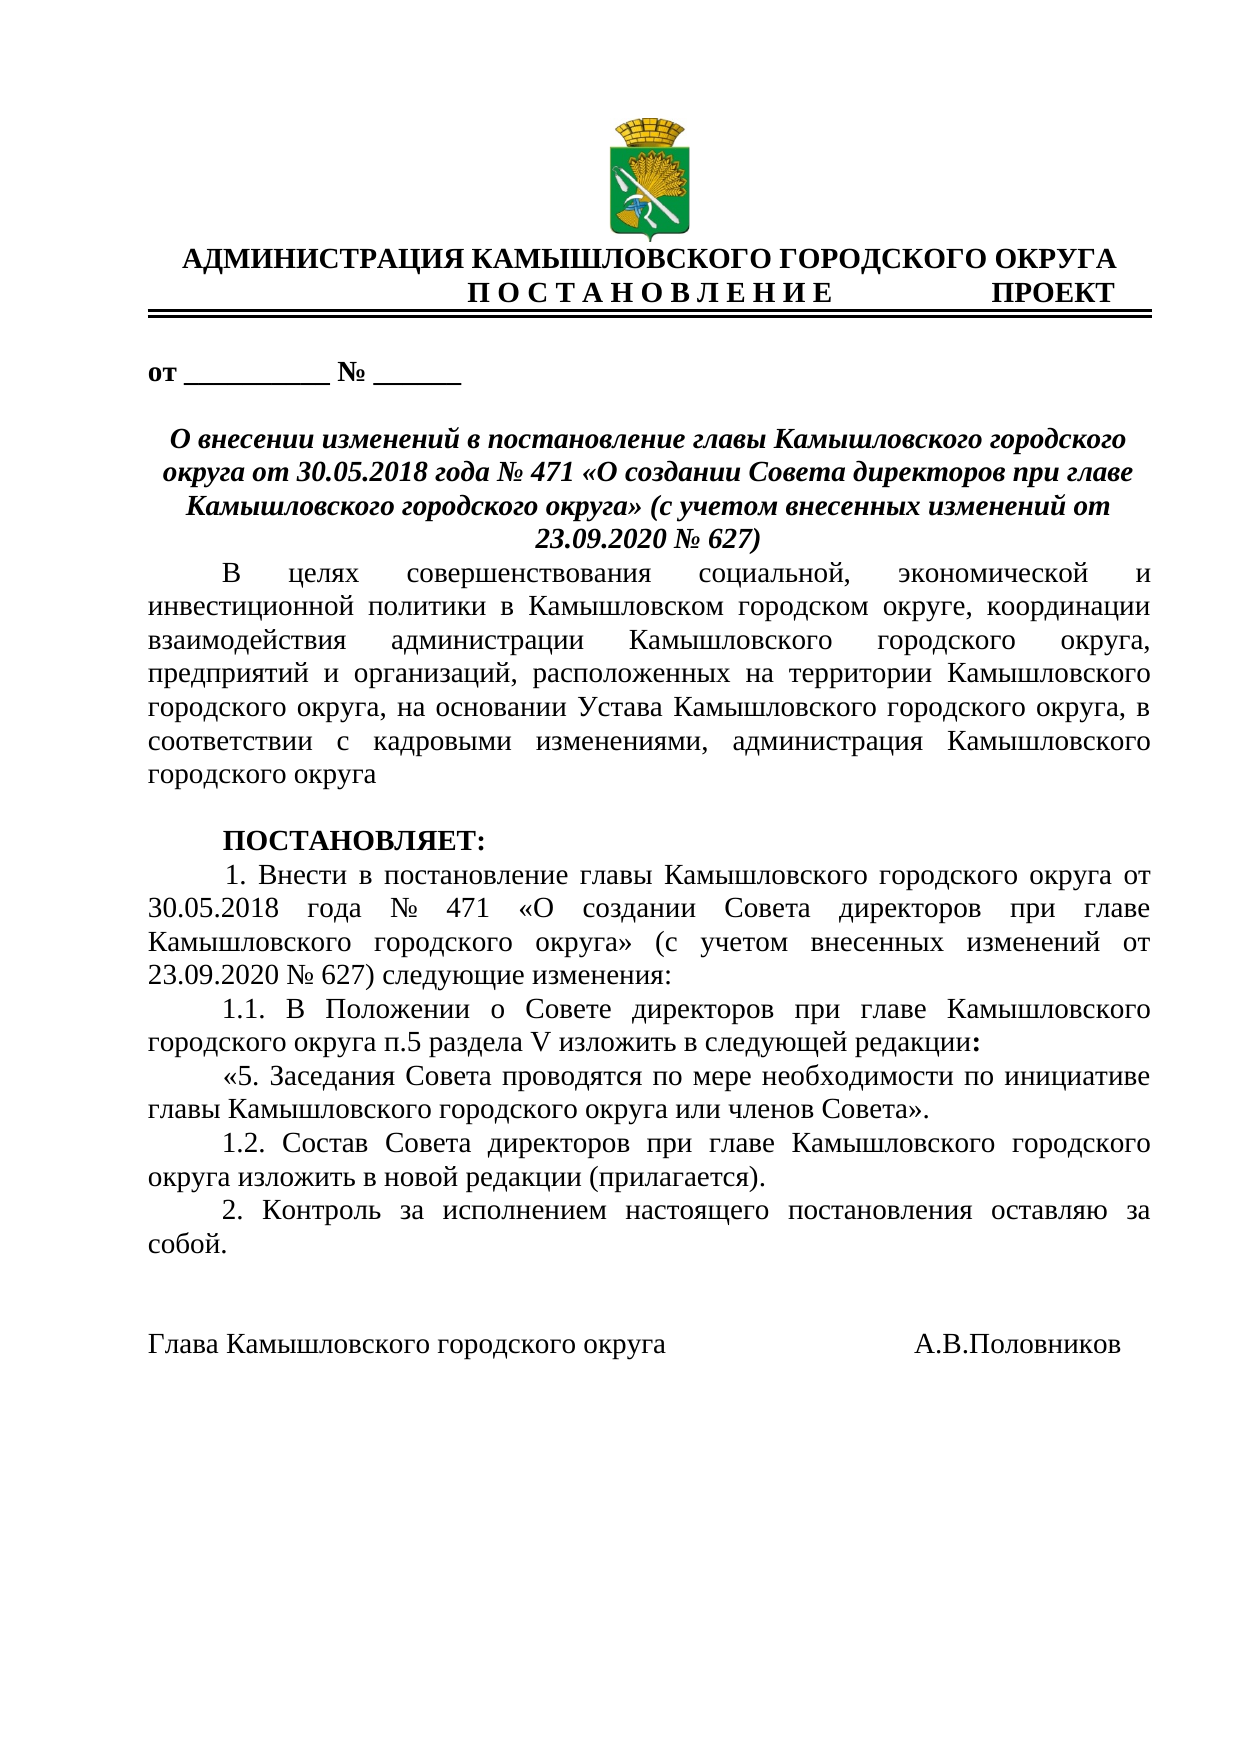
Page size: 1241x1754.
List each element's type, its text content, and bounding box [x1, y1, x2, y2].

text 2. Контроль за исполнением настоящего постановления оставляю за собой. [148, 1192, 1152, 1259]
text 1.1. В Положении о Совете директоров при главе Камышловского городского округа п.5 раздела V изложить в следующей редакции: [148, 991, 1152, 1058]
text 1.2. Состав Совета директоров при главе Камышловского городского округа изложить в новой редакции (прилагается). [148, 1125, 1152, 1192]
text П О С Т А Н О В Л Е Н И Е ПРОЕКТ [148, 275, 1152, 309]
text ПОСТАНОВЛЯЕТ: [148, 823, 1152, 857]
text Глава Камышловского городского округа А.В.Половников [148, 1326, 1152, 1360]
text АДМИНИСТРАЦИЯ КАМЫШЛОВСКОГО ГОРОДСКОГО ОКРУГА [148, 242, 1152, 275]
text 1. Внести в постановление главы Камышловского городского округа от 30.05.2018 года № 471 «О создании Совета директоров при главе Камышловского городского округа» (с учетом внесенных изменений от 23.09.2020 № 627) следующие изменения: [148, 857, 1152, 991]
title О внесении изменений в постановление главы Камышловского городского округа от 30.05.2018 года № 471 «О создании Совета директоров при главе Камышловского городского округа» (с учетом внесенных изменений от 23.09.2020 № 627) [148, 421, 1152, 555]
text от __________ № ______ [148, 354, 1152, 387]
text В целях совершенствования социальной, экономической и инвестиционной политики в Камышловском городском округе, координации взаимодействия администрации Камышловского городского округа, предприятий и организаций, расположенных на территории Камышловского городского округа, на основании Устава Камышловского городского округа, в соответствии с кадровыми изменениями, администрация Камышловского городского округа [148, 555, 1152, 790]
text «5. Заседания Совета проводятся по мере необходимости по инициативе главы Камышловского городского округа или членов Совета». [148, 1058, 1152, 1125]
